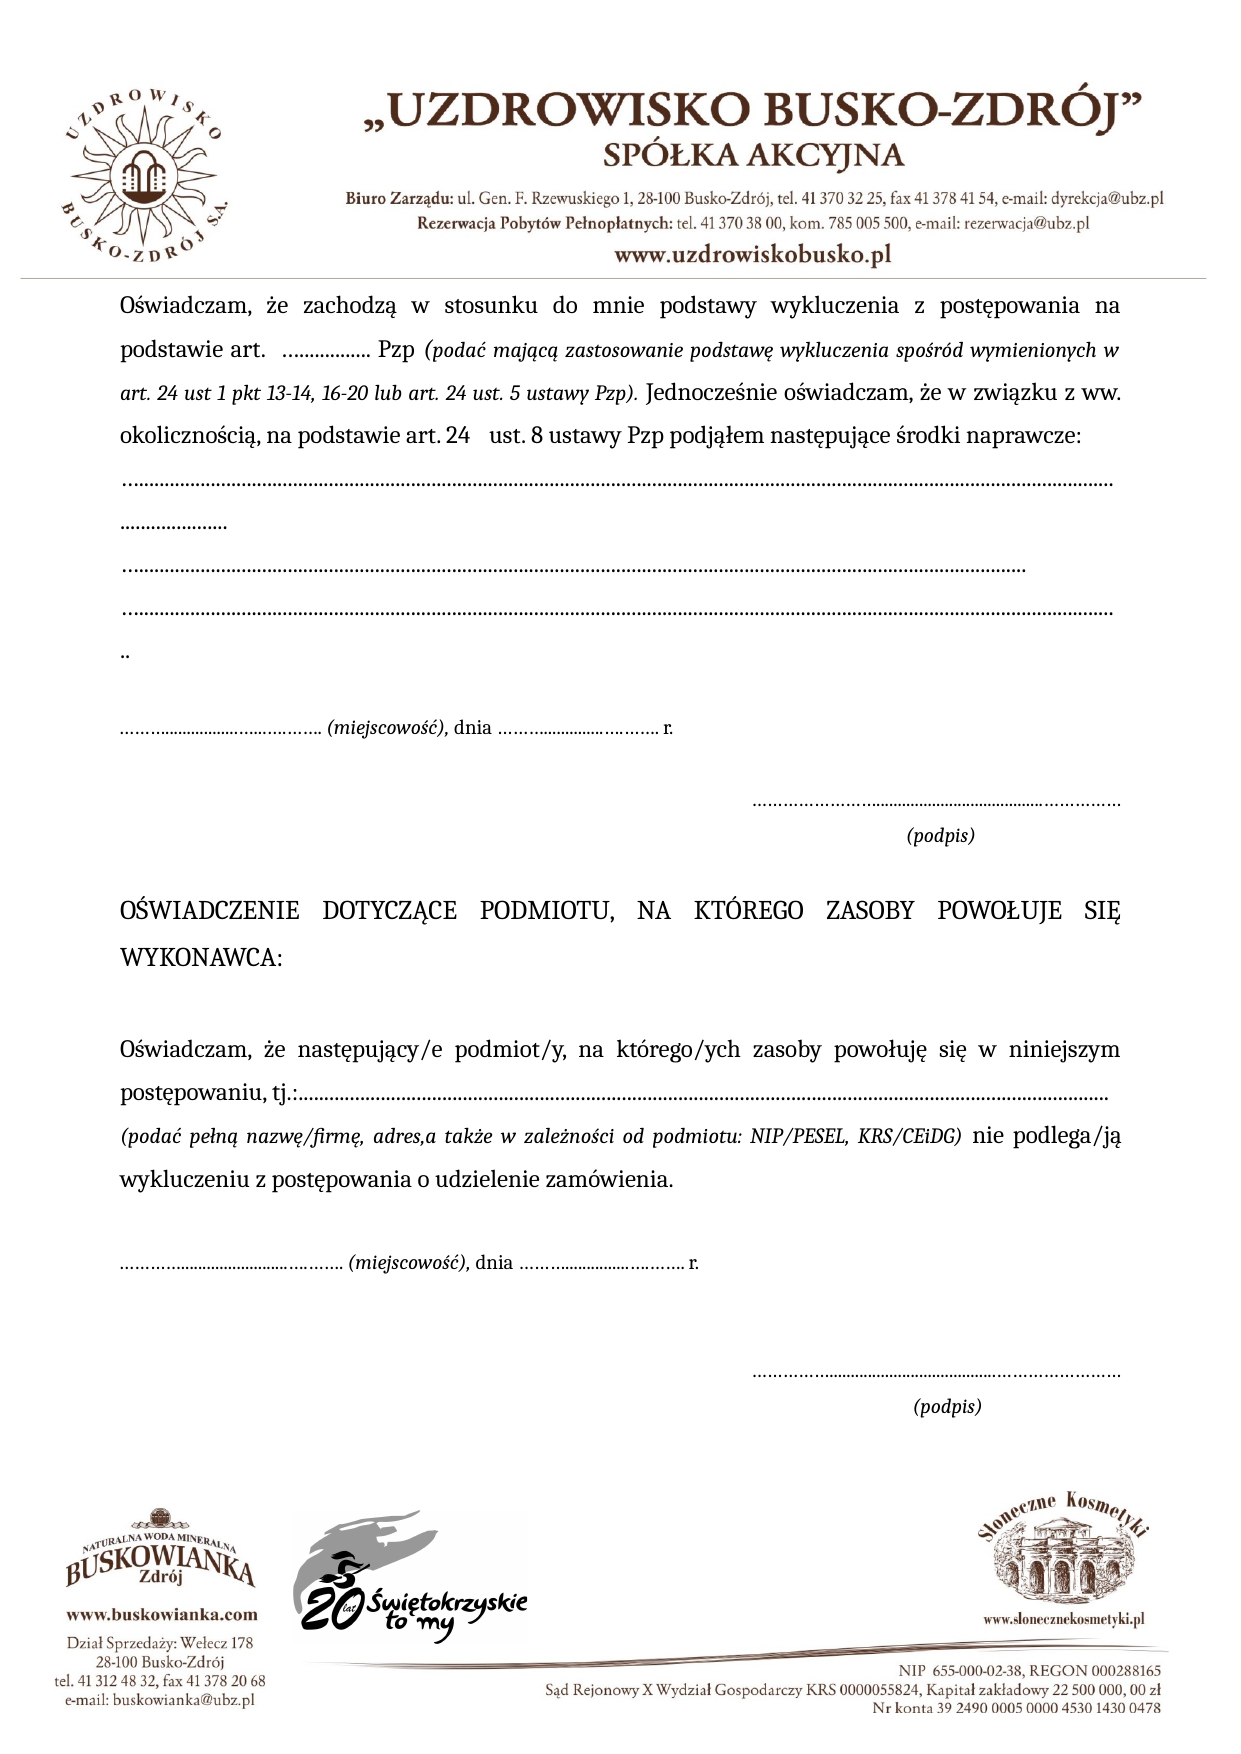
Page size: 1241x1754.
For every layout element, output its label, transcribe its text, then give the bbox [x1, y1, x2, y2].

list Oświadczam, że zachodzą w stosunku do mnie podstawy wykluczenia z postępowania na podstawie art. ….............. Pzp (podać mającą zastosowanie podstawę wykluczenia spośród wymienionych w art. 24 ust 1 pkt 13-14, 16-20 lub art. 24 ust. 5 ustawy Pzp). Jednocześnie oświadczam, że w związku z ww. okolicznością, na podstawie art. 24 ust. 8 ustawy Pzp podjąłem następujące środki naprawcze: [120, 291, 1122, 449]
list …...................................................................................................................................................................................................................….............................................................................................................................................................................…................................................................................................................................................................................................ [120, 464, 1122, 665]
text …………………….......................................…………… [120, 787, 1122, 811]
picture [20, 82, 1207, 279]
list (podpis) [120, 823, 1122, 847]
text …………….......................................…………………… [120, 1358, 1122, 1382]
list OŚWIADCZENIE DOTYCZĄCE PODMIOTU, NA KTÓREGO ZASOBY POWOŁUJE SIĘ WYKONAWCA: [120, 895, 1122, 973]
list (podpis) [120, 1394, 1122, 1418]
list Oświadczam, że następujący/e podmiot/y, na którego/ych zasoby powołuję się w niniejszym postępowaniu, tj.:.............................................................................................................................................................. [120, 1035, 1122, 1107]
picture [54, 1491, 1169, 1713]
text ………….........................….……. (miejscowość), dnia ………...............….……. r. [118, 1251, 1122, 1275]
list (podać pełną nazwę/firmę, adres,a także w zależności od podmiotu: NIP/PESEL, KRS/CEiDG) nie podlega/ją wykluczeniu z postępowania o udzielenie zamówienia. [120, 1121, 1122, 1193]
text ……….................…...….……. (miejscowość), dnia ………..............….……. r. [118, 715, 1122, 739]
